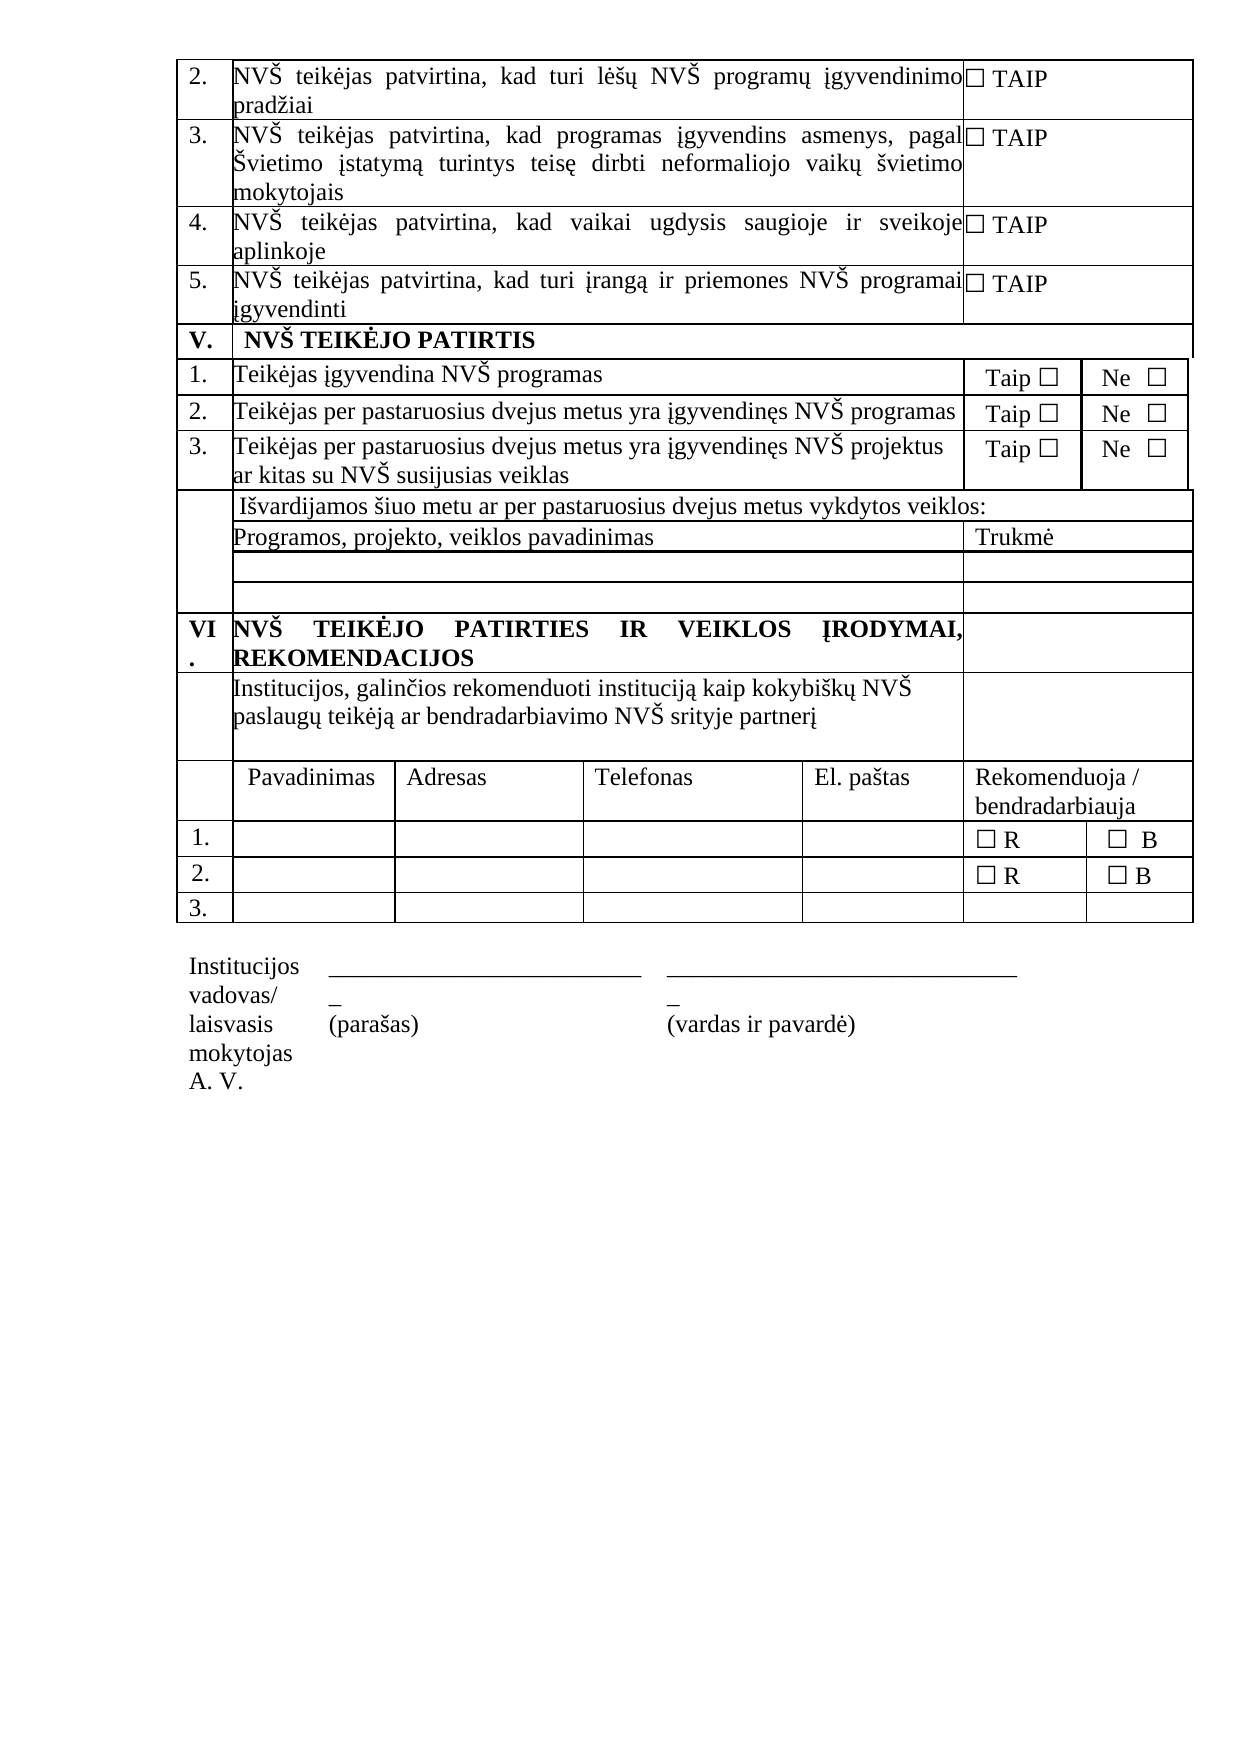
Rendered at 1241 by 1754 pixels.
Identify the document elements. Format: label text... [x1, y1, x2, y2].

table_cell Taip ☐ [965, 360, 1080, 394]
table_cell [584, 822, 802, 856]
table_cell [178, 581, 232, 612]
table_cell [234, 730, 963, 760]
table_header _____________________________ (vardas ir pavardė) [656, 951, 1031, 1124]
table_cell ☐ R [964, 858, 1086, 892]
table_cell [178, 761, 232, 819]
table_cell [964, 673, 1192, 730]
table_cell Taip ☐ [965, 396, 1080, 430]
table_cell Pavadinimas [234, 762, 394, 819]
table_cell Institucijos, galinčios rekomenduoti instituciją kaip kokybiškų NVŠ paslaugų teikėją ar bendradarbiavimo NVŠ srityje partnerį [234, 673, 963, 730]
table_cell [803, 858, 963, 892]
table_cell [178, 491, 232, 581]
table_cell Telefonas [584, 762, 802, 819]
table_cell [584, 858, 802, 892]
table_cell Taip ☐ [965, 431, 1080, 489]
table_cell 2. [178, 60, 232, 119]
table_cell [964, 730, 1192, 760]
table_cell [234, 553, 963, 581]
table_cell [1087, 893, 1192, 922]
table_cell [584, 893, 802, 922]
table_header Institucijos vadovas/ laisvasis mokytojas A. V. [177, 951, 317, 1124]
table_cell 3. [178, 893, 232, 922]
table_cell [964, 614, 1192, 672]
table_cell ☐ TAIP [964, 266, 1192, 323]
table_cell NVŠ teikėjas patvirtina, kad vaikai ugdysis saugioje ir sveikoje aplinkoje [234, 207, 963, 264]
table_cell [234, 893, 394, 922]
table_cell ☐ R [964, 822, 1086, 856]
table_cell 1. [178, 821, 232, 856]
table_cell Trukmė [964, 522, 1192, 550]
table_cell ☐ TAIP [964, 120, 1192, 206]
table_cell Teikėjas įgyvendina NVŠ programas [234, 360, 963, 394]
table_cell [964, 583, 1192, 612]
table_cell 4. [178, 207, 232, 264]
table_cell 3. [178, 120, 232, 206]
table_cell [396, 822, 583, 856]
table_cell NVŠ TEIKĖJO PATIRTIES IR VEIKLOS ĮRODYMAI, REKOMENDACIJOS [234, 614, 963, 672]
table_cell [964, 893, 1086, 922]
table_cell NVŠ teikėjas patvirtina, kad programas įgyvendins asmenys, pagal Švietimo įstatymą turintys teisę dirbti neformaliojo vaikų švietimo mokytojais [234, 120, 963, 206]
table_cell [964, 553, 1192, 581]
table_cell 3. [178, 431, 232, 489]
table_cell Rekomenduoja / bendradarbiauja [964, 762, 1192, 819]
table_header __________________________ (parašas) [317, 951, 656, 1124]
table_cell Adresas [396, 762, 583, 819]
table_cell NVŠ teikėjas patvirtina, kad turi lėšų NVŠ programų įgyvendinimo pradžiai [234, 61, 963, 119]
table_cell NVŠ teikėjas patvirtina, kad turi įrangą ir priemones NVŠ programai įgyvendinti [234, 266, 963, 323]
table_cell [234, 858, 394, 892]
table_cell Ne ☐ [1083, 431, 1187, 489]
table_cell Ne ☐ [1083, 360, 1187, 394]
table_cell [234, 822, 394, 856]
table_cell Programos, projekto, veiklos pavadinimas [234, 522, 963, 550]
table_cell [234, 583, 963, 612]
table_cell 1. [178, 360, 232, 394]
table_cell [1189, 394, 1193, 430]
table_cell [803, 822, 963, 856]
table_cell ☐ B [1087, 858, 1192, 892]
table_cell ☐ TAIP [964, 61, 1192, 119]
table_cell 2. [178, 857, 232, 892]
table_cell [396, 858, 583, 892]
table_cell Teikėjas per pastaruosius dvejus metus yra įgyvendinęs NVŠ programas [234, 396, 963, 430]
table_cell ☐ B [1087, 822, 1192, 856]
table_cell V. [178, 325, 232, 357]
table_cell ☐ TAIP [964, 207, 1192, 264]
table_cell NVŠ TEIKĖJO PATIRTIS [233, 325, 1192, 357]
table_cell [178, 673, 232, 760]
table_cell Ne ☐ [1083, 396, 1187, 430]
table_cell El. paštas [803, 762, 963, 819]
table_cell [396, 893, 583, 922]
table_cell VI. [178, 614, 232, 672]
table_cell 2. [178, 396, 232, 430]
table_cell [1189, 358, 1193, 394]
table_cell Išvardijamos šiuo metu ar per pastaruosius dvejus metus vykdytos veiklos: [234, 491, 1192, 519]
table_cell [803, 893, 963, 922]
table_cell 5. [178, 266, 232, 323]
table_cell Teikėjas per pastaruosius dvejus metus yra įgyvendinęs NVŠ projektus ar kitas su NVŠ susijusias veiklas [234, 431, 963, 489]
table_cell [1189, 430, 1193, 489]
